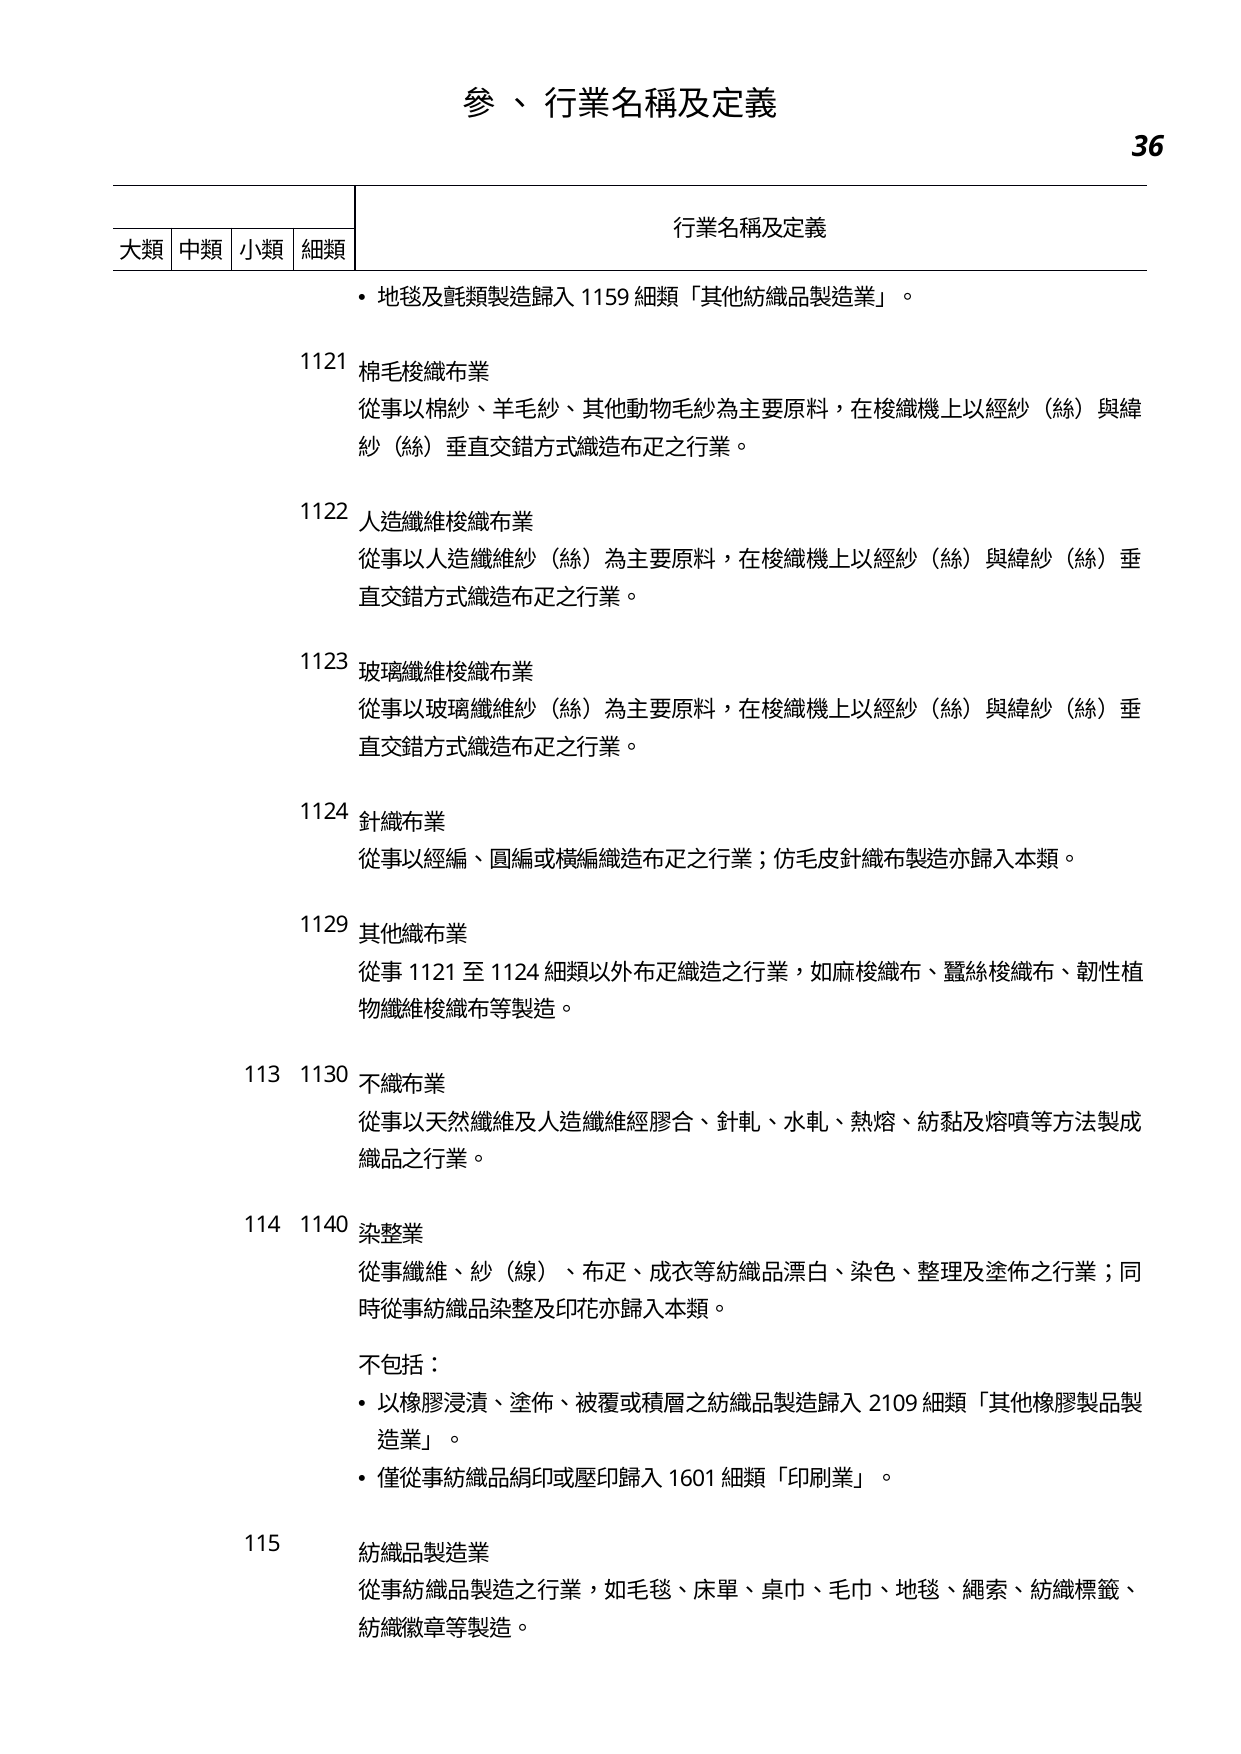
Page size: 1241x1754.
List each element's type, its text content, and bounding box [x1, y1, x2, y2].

table_cell [113, 908, 172, 1058]
table_cell 紡織品製造業 從事紡織品製造之行業，如毛毯、床單、桌巾、毛巾、地毯、繩索、紡織標籤、紡織徽章等製造。 不包括： 成衣及服飾品製造歸入12中類「成衣及服飾品製造業」之適當類別。 [355, 1526, 1147, 1639]
table_cell 染整業 從事纖維、紗（線）、布疋、成衣等紡織品漂白、染色、整理及塗佈之行業；同時從事紡織品染整及印花亦歸入本類。 不包括： 以橡膠浸漬、塗佈、被覆或積層之紡織品製造歸入2109細類「其他橡膠製品製造業」。 僅從事紡織品絹印或壓印歸入1601細類「印刷業」。 [355, 1208, 1147, 1526]
table_cell [172, 795, 232, 908]
table_cell 織布業 從事以各種材質之紗（絲）為原料織造布疋之行業。 不包括： 不織布製造歸入1130細類「不織布業」。 地毯及氈類製造歸入1159細類「其他紡織品製造業」。 [355, 271, 1147, 345]
table_cell 其他織布業 從事1121至1124細類以外布疋織造之行業，如麻梭織布、蠶絲梭織布、韌性植物纖維梭織布等製造。 [355, 908, 1147, 1058]
table_cell 113 [232, 1058, 293, 1208]
table_cell [113, 1208, 172, 1526]
table_cell 114 [232, 1208, 293, 1526]
table_cell [113, 1058, 172, 1208]
table_cell 人造纖維梭織布業 從事以人造纖維紗（絲）為主要原料，在梭織機上以經紗（絲）與緯紗（絲）垂直交錯方式織造布疋之行業。 [355, 495, 1147, 645]
table_cell [113, 795, 172, 908]
table_cell [232, 345, 293, 495]
table_cell [172, 495, 232, 645]
table_cell [113, 271, 172, 345]
table_cell [293, 271, 355, 345]
table_cell [172, 1526, 232, 1639]
table_cell 1123 [293, 645, 355, 795]
table_cell 中類 [172, 229, 231, 270]
table_cell [172, 271, 232, 345]
table_header 行業名稱及定義 [356, 186, 1147, 270]
table_cell [172, 1058, 232, 1208]
table_cell [232, 795, 293, 908]
table_cell 小類 [232, 229, 293, 270]
table_cell [232, 908, 293, 1058]
table_cell [293, 1526, 355, 1639]
table_cell [232, 645, 293, 795]
table_cell [172, 645, 232, 795]
table_cell 針織布業 從事以經編、圓編或橫編織造布疋之行業；仿毛皮針織布製造亦歸入本類。 [355, 795, 1147, 908]
table_cell [172, 1208, 232, 1526]
table_cell 不織布業 從事以天然纖維及人造纖維經膠合、針軋、水軋、熱熔、紡黏及熔噴等方法製成織品之行業。 [355, 1058, 1147, 1208]
table_cell [113, 345, 172, 495]
table_cell 棉毛梭織布業 從事以棉紗、羊毛紗、其他動物毛紗為主要原料，在梭織機上以經紗（絲）與緯紗（絲）垂直交錯方式織造布疋之行業。 [355, 345, 1147, 495]
table_cell 大類 [113, 229, 171, 270]
table_cell 1121 [293, 345, 355, 495]
table_cell 115 [232, 1526, 293, 1639]
table_cell [113, 645, 172, 795]
table_cell [172, 908, 232, 1058]
table_cell [172, 345, 232, 495]
table_cell 細類 [294, 229, 354, 270]
table_cell 1122 [293, 495, 355, 645]
table_cell 1130 [293, 1058, 355, 1208]
table_cell [113, 495, 172, 645]
table_cell [232, 271, 293, 345]
table_cell 1129 [293, 908, 355, 1058]
table_cell 1124 [293, 795, 355, 908]
table_header [113, 186, 354, 227]
table_cell 1140 [293, 1208, 355, 1526]
table_cell [232, 495, 293, 645]
table_cell [113, 1526, 172, 1639]
table_cell 玻璃纖維梭織布業 從事以玻璃纖維紗（絲）為主要原料，在梭織機上以經紗（絲）與緯紗（絲）垂直交錯方式織造布疋之行業。 [355, 645, 1147, 795]
